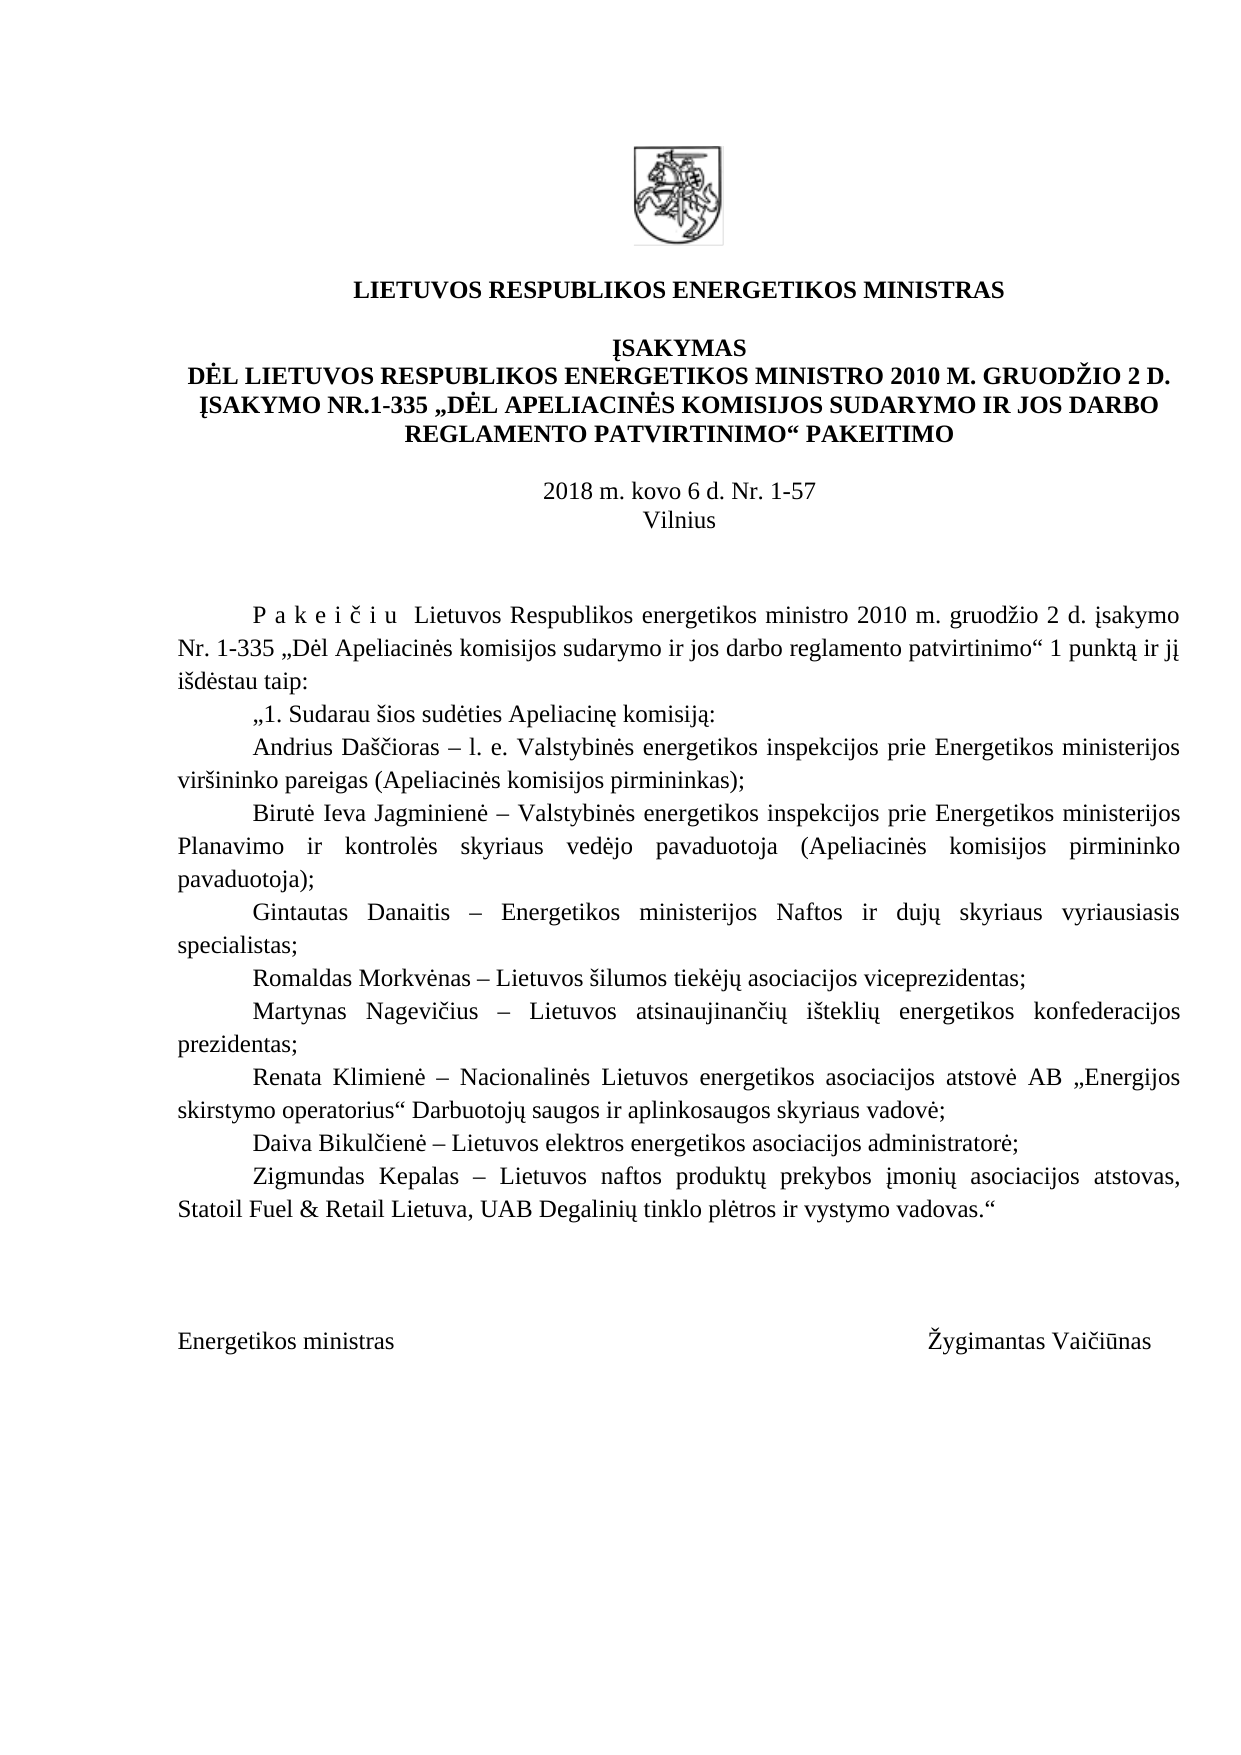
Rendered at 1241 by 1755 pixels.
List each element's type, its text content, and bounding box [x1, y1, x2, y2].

text Energetikos ministras Žygimantas Vaičiūnas [177, 1326, 1181, 1355]
text DĖL LIETUVOS RESPUBLIKOS ENERGETIKOS MINISTRO 2010 M. GRUODŽIO 2 D. ĮSAKYMO NR.1-335 „DĖL APELIACINĖS KOMISIJOS SUDARYMO IR JOS DARBO REGLAMENTO PATVIRTINIMO“ PAKEITIMO [177, 361, 1181, 448]
text Birutė Ieva Jagminienė – Valstybinės energetikos inspekcijos prie Energetikos ministerijos Planavimo ir kontrolės skyriaus vedėjo pavaduotoja (Apeliacinės komisijos pirmininko pavaduotoja); [177, 798, 1181, 893]
text Daiva Bikulčienė – Lietuvos elektros energetikos asociacijos administratorė; [177, 1128, 1181, 1157]
text įsakymas [177, 333, 1181, 361]
text Martynas Nagevičius – Lietuvos atsinaujinančių išteklių energetikos konfederacijos prezidentas; [177, 996, 1181, 1058]
text P a k e i č i u Lietuvos Respublikos energetikos ministro 2010 m. gruodžio 2 d. įsakymo Nr. 1-335 „Dėl Apeliacinės komisijos sudarymo ir jos darbo reglamento patvirtinimo“ 1 punktą ir jį išdėstau taip: [177, 600, 1181, 695]
text „1. Sudarau šios sudėties Apeliacinę komisiją: [177, 699, 1181, 728]
text Renata Klimienė – Nacionalinės Lietuvos energetikos asociacijos atstovė AB „Energijos skirstymo operatorius“ Darbuotojų saugos ir aplinkosaugos skyriaus vadovė; [177, 1062, 1181, 1124]
text Gintautas Danaitis – Energetikos ministerijos Naftos ir dujų skyriaus vyriausiasis specialistas; [177, 897, 1181, 959]
text Andrius Daščioras – l. e. Valstybinės energetikos inspekcijos prie Energetikos ministerijos viršininko pareigas (Apeliacinės komisijos pirmininkas); [177, 732, 1181, 794]
text LIETUVOS RESPUBLIKOS ENERGETIKOS MINISTRAS [177, 275, 1181, 304]
text Vilnius [177, 505, 1181, 534]
text Romaldas Morkvėnas – Lietuvos šilumos tiekėjų asociacijos viceprezidentas; [177, 963, 1181, 992]
text Zigmundas Kepalas – Lietuvos naftos produktų prekybos įmonių asociacijos atstovas, Statoil Fuel & Retail Lietuva, UAB Degalinių tinklo plėtros ir vystymo vadovas.“ [177, 1161, 1181, 1223]
text 2018 m. kovo 6 d. Nr. 1-57 [177, 476, 1181, 505]
